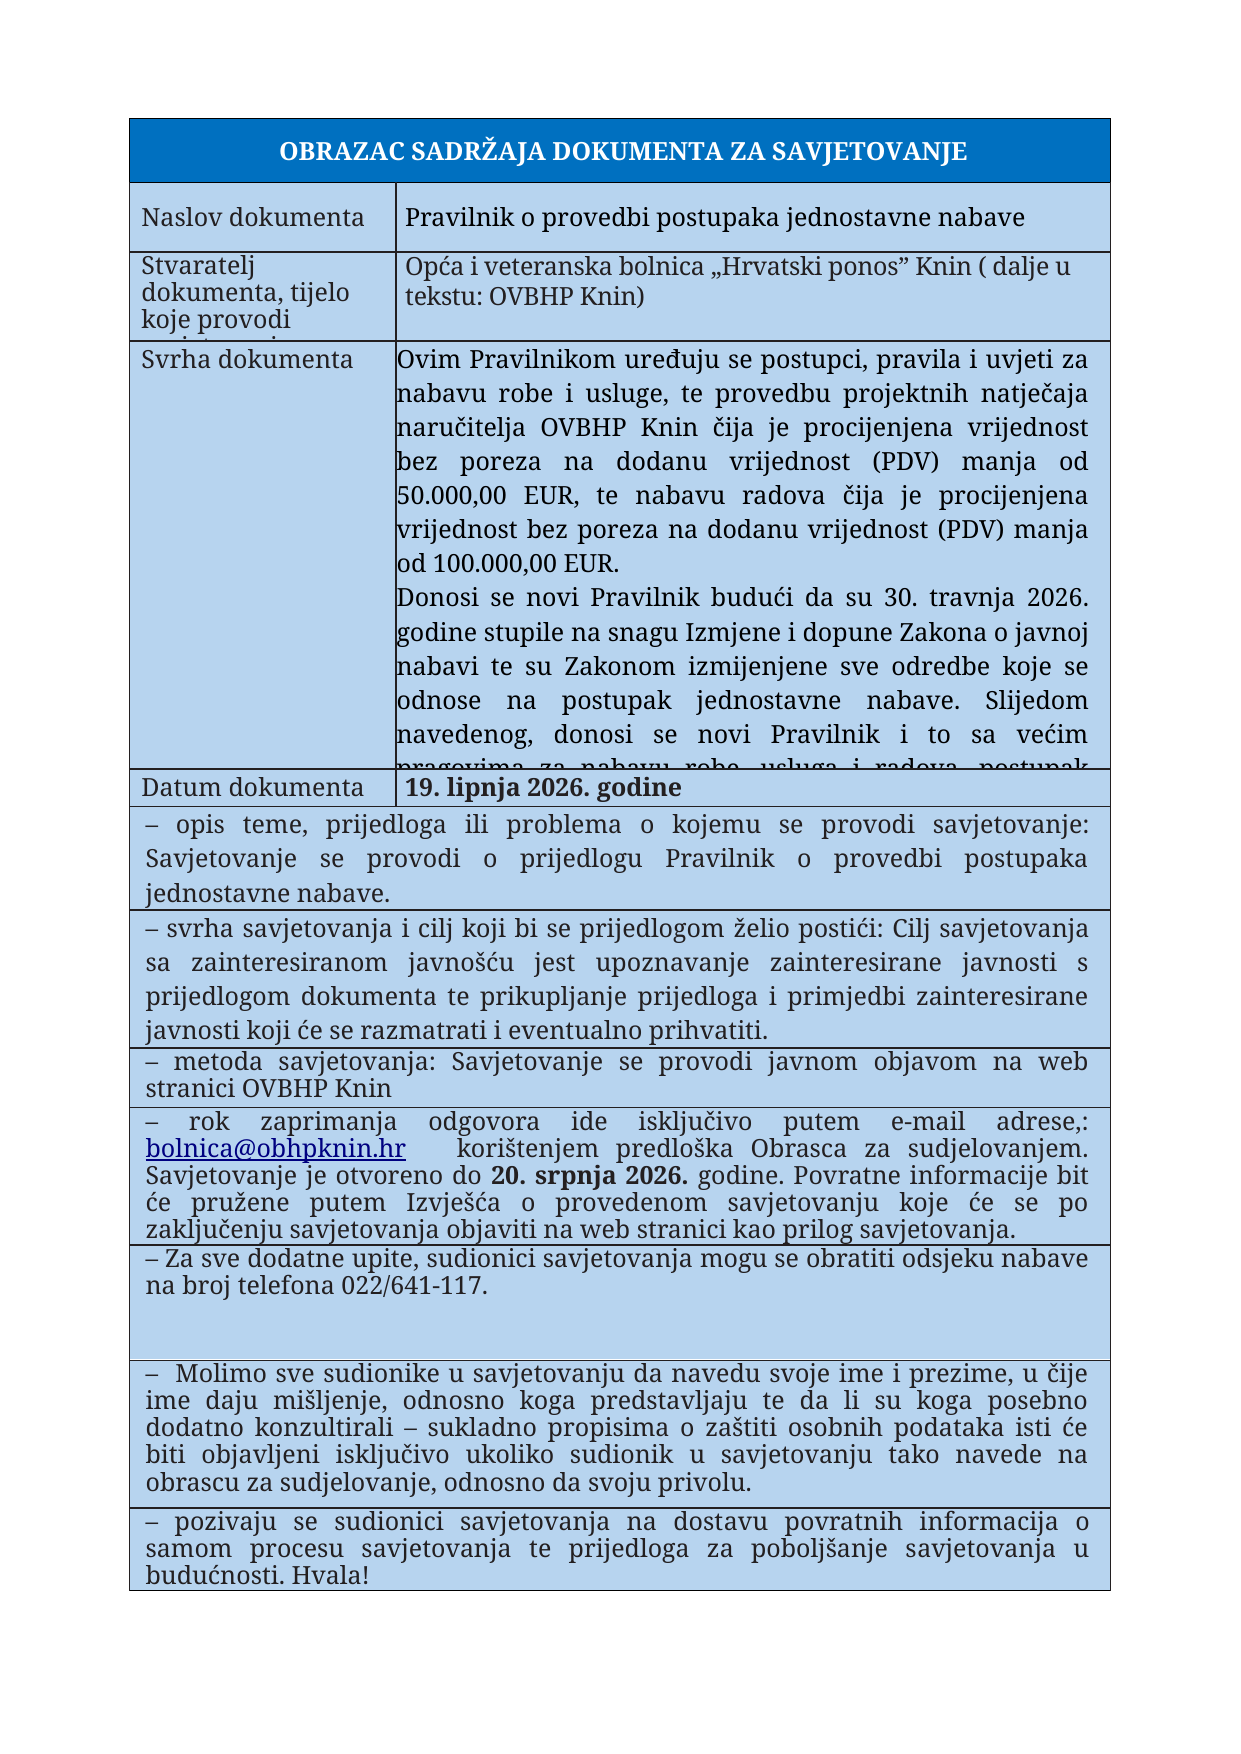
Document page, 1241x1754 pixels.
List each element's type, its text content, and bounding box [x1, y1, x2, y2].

table_cell Svrha dokumenta [130, 342, 395, 768]
table_cell – Molimo sve sudionike u savjetovanju da navedu svoje ime i prezime, u čije ime daju mišljenje, odnosno koga predstavljaju te da li su koga posebno dodatno konzultirali – sukladno propisima o zaštiti osobnih podataka isti će biti objavljeni isključivo ukoliko sudionik u savjetovanju tako navede na obrascu za sudjelovanje, odnosno da svoju privolu. [130, 1361, 1110, 1507]
table_cell Datum dokumenta [130, 770, 395, 806]
table_cell – pozivaju se sudionici savjetovanja na dostavu povratnih informacija o samom procesu savjetovanja te prijedloga za poboljšanje savjetovanja u budućnosti. Hvala! [130, 1509, 1110, 1590]
table_cell Naslov dokumenta [130, 183, 395, 251]
table_cell – Za sve dodatne upite, sudionici savjetovanja mogu se obratiti odsjeku nabave na broj telefona 022/641-117. [130, 1246, 1110, 1359]
table_header OBRAZAC SADRŽAJA DOKUMENTA ZA SAVJETOVANJE [130, 119, 1110, 182]
table_cell – metoda savjetovanja: Savjetovanje se provodi javnom objavom na web stranici OVBHP Knin [130, 1049, 1110, 1107]
table_cell Ovim Pravilnikom uređuju se postupci, pravila i uvjeti za nabavu robe i usluge, te provedbu projektnih natječaja naručitelja OVBHP Knin čija je procijenjena vrijednost bez poreza na dodanu vrijednost (PDV) manja od 50.000,00 EUR, te nabavu radova čija je procijenjena vrijednost bez poreza na dodanu vrijednost (PDV) manja od 100.000,00 EUR. Donosi se novi Pravilnik budući da su 30. travnja 2026. godine stupile na snagu Izmjene i dopune Zakona o javnoj nabavi te su Zakonom izmijenjene sve odredbe koje se odnose na postupak jednostavne nabave. Slijedom navedenog, donosi se novi Pravilnik i to sa većim pragovima za nabavu robe, usluga i radova, postupak iznad 15.000,00 EUR mora se provoditi putem modula jednostavne nabave u EOJN. [397, 342, 1110, 768]
table_cell 19. lipnja 2026. godine [397, 770, 1110, 806]
table_cell – rok zaprimanja odgovora ide isključivo putem e-mail adrese,: bolnica@obhpknin.hr korištenjem predloška Obrasca za sudjelovanjem. Savjetovanje je otvoreno do 20. srpnja 2026. godine. Povratne informacije bit će pružene putem Izvješća o provedenom savjetovanju koje će se po zaključenju savjetovanja objaviti na web stranici kao prilog savjetovanja. [130, 1108, 1110, 1244]
table_cell – opis teme, prijedloga ili problema o kojemu se provodi savjetovanje: Savjetovanje se provodi o prijedlogu Pravilnik o provedbi postupaka jednostavne nabave. [130, 807, 1110, 909]
table_cell Pravilnik o provedbi postupaka jednostavne nabave [397, 183, 1110, 251]
table_cell Stvaratelj dokumenta, tijelo koje provodi savjetovanje [130, 253, 395, 340]
table_cell – svrha savjetovanja i cilj koji bi se prijedlogom želio postići: Cilj savjetovanja sa zainteresiranom javnošću jest upoznavanje zainteresirane javnosti s prijedlogom dokumenta te prikupljanje prijedloga i primjedbi zainteresirane javnosti koji će se razmatrati i eventualno prihvatiti. [130, 911, 1110, 1047]
table_cell Opća i veteranska bolnica „Hrvatski ponos” Knin ( dalje u tekstu: OVBHP Knin) [397, 253, 1110, 340]
